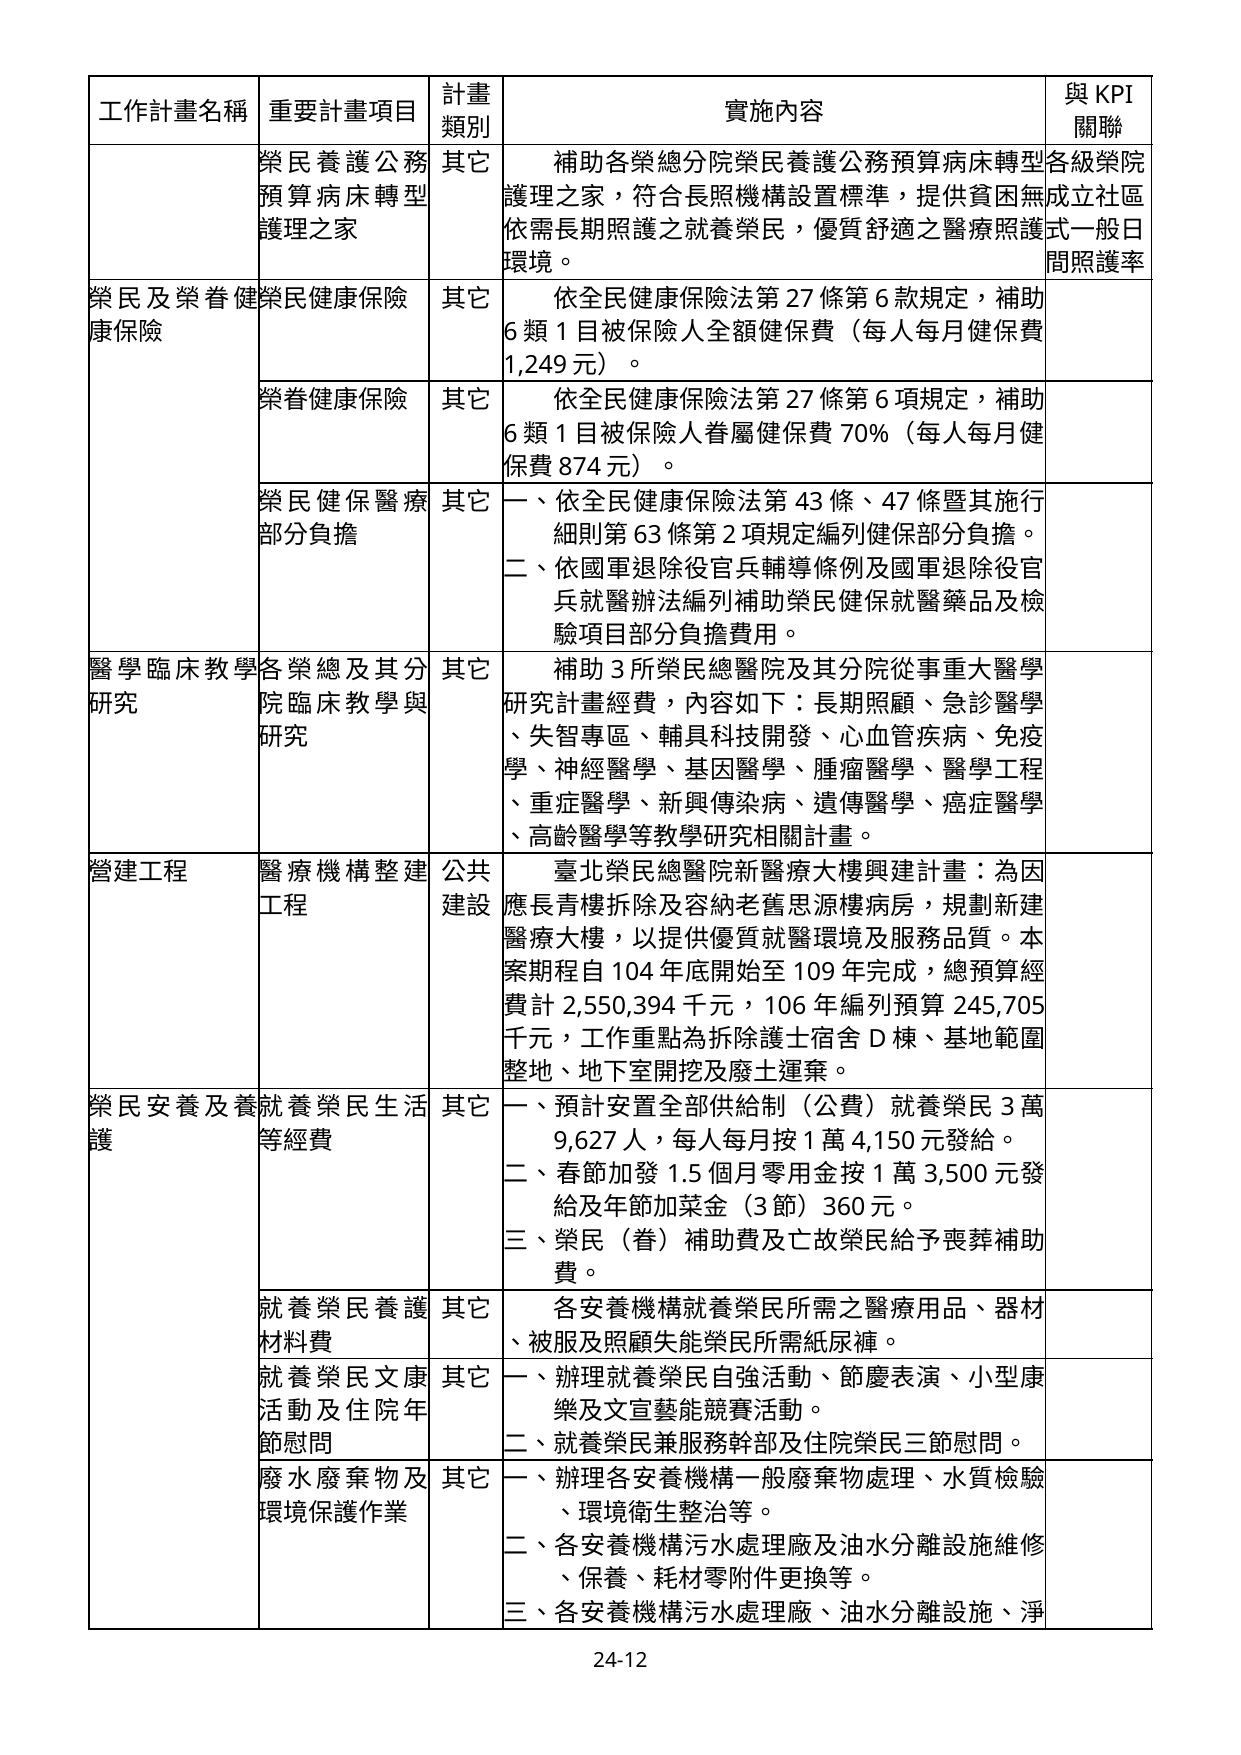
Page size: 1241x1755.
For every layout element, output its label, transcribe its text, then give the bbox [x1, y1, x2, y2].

table_header 重要計畫項目 [260, 77, 428, 143]
table_cell 就養榮民生活等經費 [260, 1089, 428, 1289]
table_cell 其它 [430, 484, 502, 651]
table_cell 公共建設 [430, 854, 502, 1087]
table_cell 廢水廢棄物及環境保護作業 [260, 1461, 428, 1628]
table_cell [1046, 382, 1151, 482]
table_cell 榮民及榮眷健康保險 [90, 280, 258, 651]
table_cell 榮眷健康保險 [260, 382, 428, 482]
table_cell 榮民健康保險 [260, 280, 428, 380]
table_cell 其它 [430, 145, 502, 278]
table_cell 其它 [430, 1461, 502, 1628]
table_cell 各榮總及其分院臨床教學與研究 [260, 652, 428, 852]
table_cell 榮民安養及養護 [90, 1089, 258, 1628]
table_cell [90, 145, 258, 278]
table_cell [1046, 1089, 1151, 1289]
table_cell 其它 [430, 652, 502, 852]
table_cell [1046, 854, 1151, 1087]
table_cell 補助各榮總分院榮民養護公務預算病床轉型護理之家，符合長照機構設置標準，提供貧困無依需長期照護之就養榮民，優質舒適之醫療照護環境。 [504, 145, 1045, 278]
table_cell [1046, 280, 1151, 380]
table_cell 各級榮院成立社區式一般日間照護率 [1046, 145, 1151, 278]
table_cell 就養榮民文康活動及住院年節慰問 [260, 1359, 428, 1459]
table_header 與KPI 關聯 [1046, 77, 1151, 143]
table_cell [1046, 652, 1151, 852]
table_cell 其它 [430, 1359, 502, 1459]
table_header 工作計畫名稱 [90, 77, 258, 143]
table_cell 一、依全民健康保險法第43條、47條暨其施行細則第63條第2項規定編列健保部分負擔。 二、依國軍退除役官兵輔導條例及國軍退除役官兵就醫辦法編列補助榮民健保就醫藥品及檢驗項目部分負擔費用。 [504, 484, 1045, 651]
table_cell 醫療機構整建工程 [260, 854, 428, 1087]
table_cell 醫學臨床教學研究 [90, 652, 258, 852]
table_cell 就養榮民養護材料費 [260, 1291, 428, 1358]
table_cell 榮民養護公務預算病床轉型護理之家 [260, 145, 428, 278]
table_cell 一、預計安置全部供給制（公費）就養榮民3萬9,627人，每人每月按1萬4,150元發給。 二、春節加發1.5個月零用金按1萬3,500元發給及年節加菜金（3節）360元。 三、榮民（眷）補助費及亡故榮民給予喪葬補助費。 [504, 1089, 1045, 1289]
table_cell 其它 [430, 280, 502, 380]
table_cell 其它 [430, 382, 502, 482]
table_cell 臺北榮民總醫院新醫療大樓興建計畫：為因應長青樓拆除及容納老舊思源樓病房，規劃新建醫療大樓，以提供優質就醫環境及服務品質。本案期程自104年底開始至109年完成，總預算經費計2,550,394千元，106年編列預算245,705千元，工作重點為拆除護士宿舍D棟、基地範圍整地、地下室開挖及廢土運棄。 [504, 854, 1045, 1087]
table_cell 依全民健康保險法第27條第6項規定，補助6類1目被保險人眷屬健保費70%（每人每月健保費874元）。 [504, 382, 1045, 482]
table_cell 榮民健保醫療部分負擔 [260, 484, 428, 651]
table_cell [1046, 484, 1151, 651]
table_cell 一、辦理就養榮民自強活動、節慶表演、小型康樂及文宣藝能競賽活動。 二、就養榮民兼服務幹部及住院榮民三節慰問。 [504, 1359, 1045, 1459]
table_cell 一、辦理各安養機構一般廢棄物處理、水質檢驗、環境衛生整治等。 二、各安養機構污水處理廠及油水分離設施維修、保養、耗材零附件更換等。 三、各安養機構污水處理廠、油水分離設施、淨 [504, 1461, 1045, 1628]
table_cell 其它 [430, 1291, 502, 1358]
table_cell [1046, 1359, 1151, 1459]
table_header 實施內容 [504, 77, 1045, 143]
table_cell [1046, 1461, 1151, 1628]
table_cell [1046, 1291, 1151, 1358]
table_cell 其它 [430, 1089, 502, 1289]
table_cell 依全民健康保險法第27條第6款規定，補助6類1目被保險人全額健保費（每人每月健保費1,249元）。 [504, 280, 1045, 380]
table_cell 補助3所榮民總醫院及其分院從事重大醫學研究計畫經費，內容如下：長期照顧、急診醫學、失智專區、輔具科技開發、心血管疾病、免疫學、神經醫學、基因醫學、腫瘤醫學、醫學工程、重症醫學、新興傳染病、遺傳醫學、癌症醫學、高齡醫學等教學研究相關計畫。 [504, 652, 1045, 852]
table_header 計畫類別 [430, 77, 502, 143]
table_cell 營建工程 [90, 854, 258, 1087]
table_cell 各安養機構就養榮民所需之醫療用品、器材、被服及照顧失能榮民所需紙尿褲。 [504, 1291, 1045, 1358]
